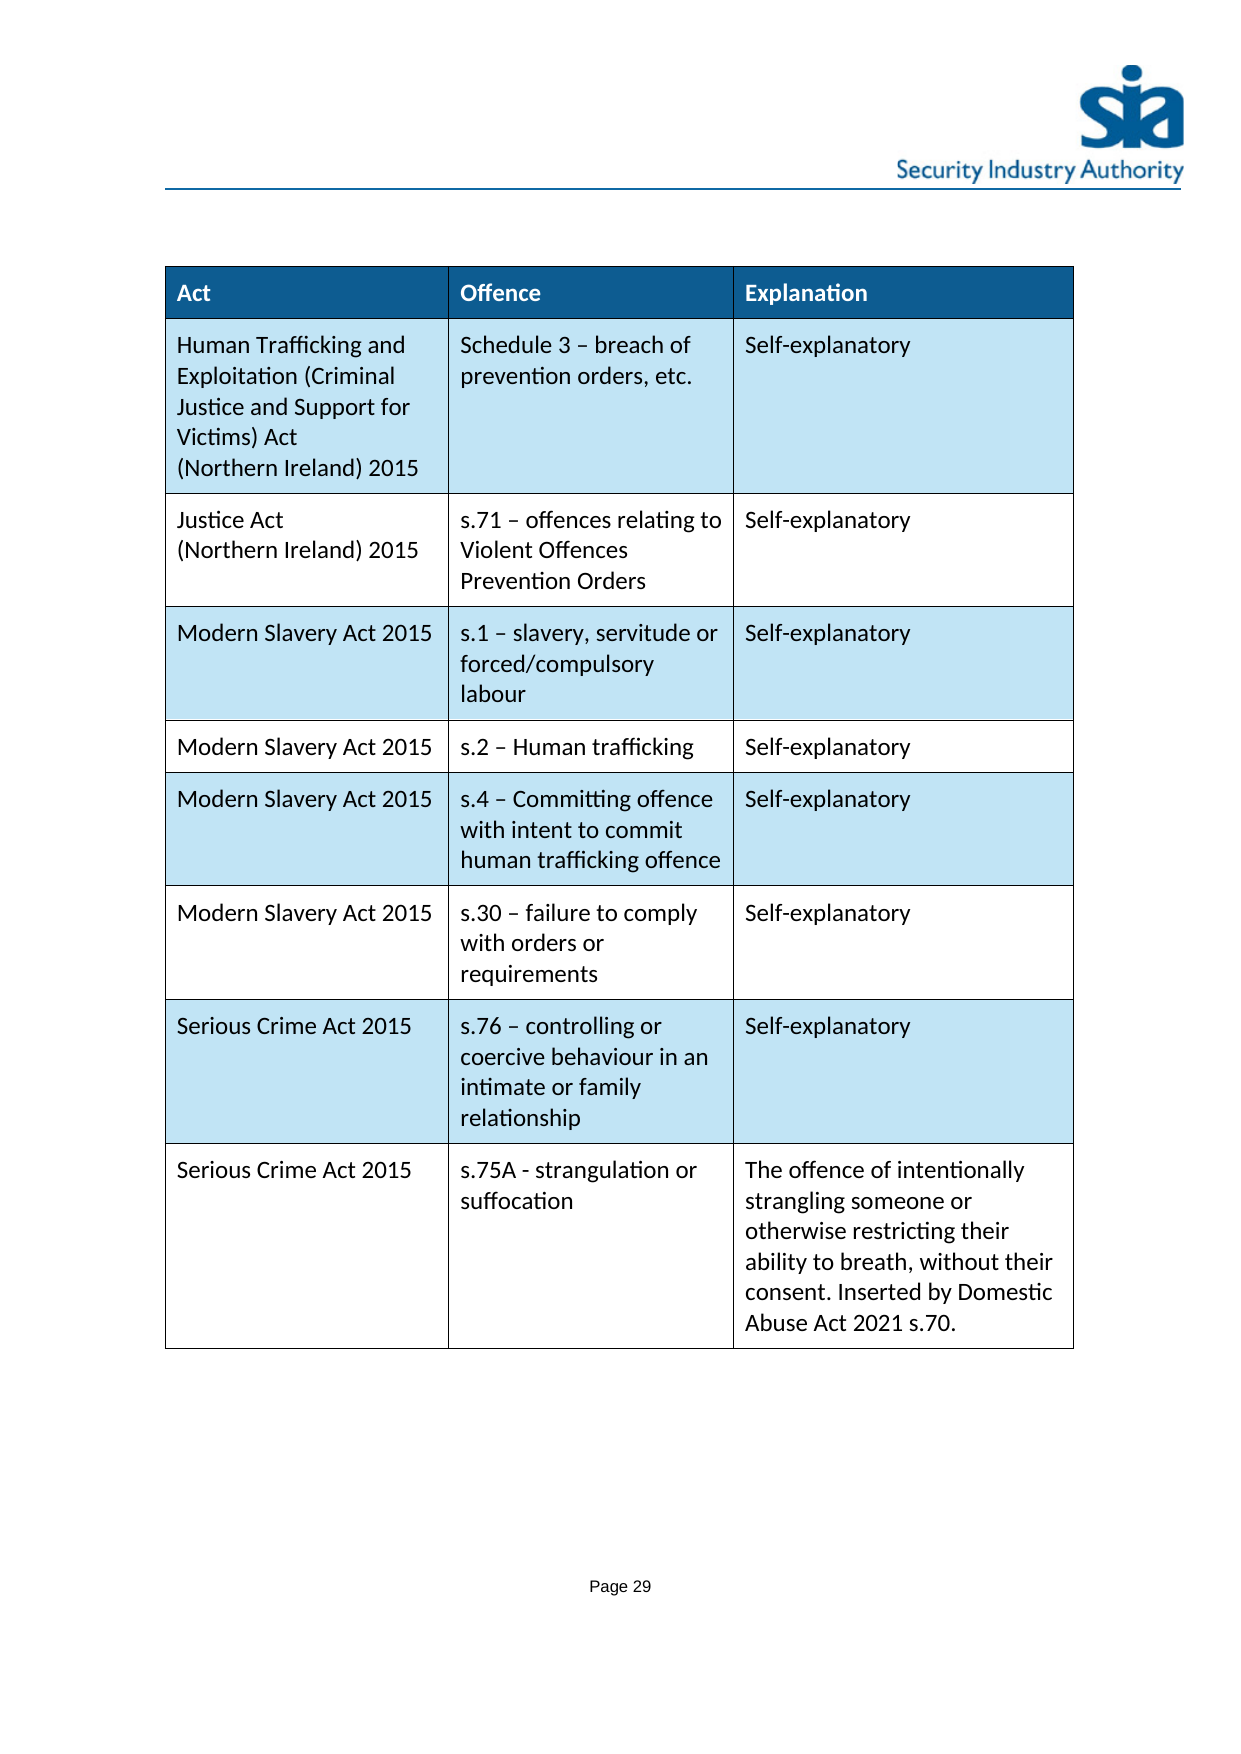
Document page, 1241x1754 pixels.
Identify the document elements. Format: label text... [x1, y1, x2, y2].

table_cell s.75A - strangulation or suffocation [449, 1144, 733, 1348]
table_cell s.76 – controlling or coercive behaviour in an intimate or family relationship [449, 1000, 733, 1143]
table_cell Serious Crime Act 2015 [166, 1144, 448, 1348]
table_cell Self-explanatory [734, 319, 1073, 493]
table_cell Self-explanatory [734, 721, 1073, 772]
table_cell Self-explanatory [734, 607, 1073, 719]
table_cell Modern Slavery Act 2015 [166, 607, 448, 719]
table_header Offence [449, 267, 733, 318]
table_cell Human Trafficking and Exploitation (Criminal Justice and Support for Victims) Act (Northern Ireland) 2015 [166, 319, 448, 493]
table_cell Modern Slavery Act 2015 [166, 773, 448, 885]
table_cell s.1 – slavery, servitude or forced/compulsory labour [449, 607, 733, 719]
table_cell Self-explanatory [734, 1000, 1073, 1143]
table_cell Modern Slavery Act 2015 [166, 886, 448, 999]
table_cell Modern Slavery Act 2015 [166, 721, 448, 772]
table_cell Self-explanatory [734, 886, 1073, 999]
table_cell s.2 – Human trafficking [449, 721, 733, 772]
table_cell s.71 – offences relating to Violent Offences Prevention Orders [449, 494, 733, 606]
table_header Explanation [734, 267, 1073, 318]
table_cell Serious Crime Act 2015 [166, 1000, 448, 1143]
table_header Act [166, 267, 448, 318]
table_cell Justice Act (Northern Ireland) 2015 [166, 494, 448, 606]
table_cell s.30 – failure to comply with orders or requirements [449, 886, 733, 999]
table_cell The offence of intentionally strangling someone or otherwise restricting their ability to breath, without their consent. Inserted by Domestic Abuse Act 2021 s.70. [734, 1144, 1073, 1348]
table_cell Schedule 3 – breach of prevention orders, etc. [449, 319, 733, 493]
table_cell Self-explanatory [734, 494, 1073, 606]
table_cell s.4 – Committing offence with intent to commit human trafficking offence [449, 773, 733, 885]
table_cell Self-explanatory [734, 773, 1073, 885]
